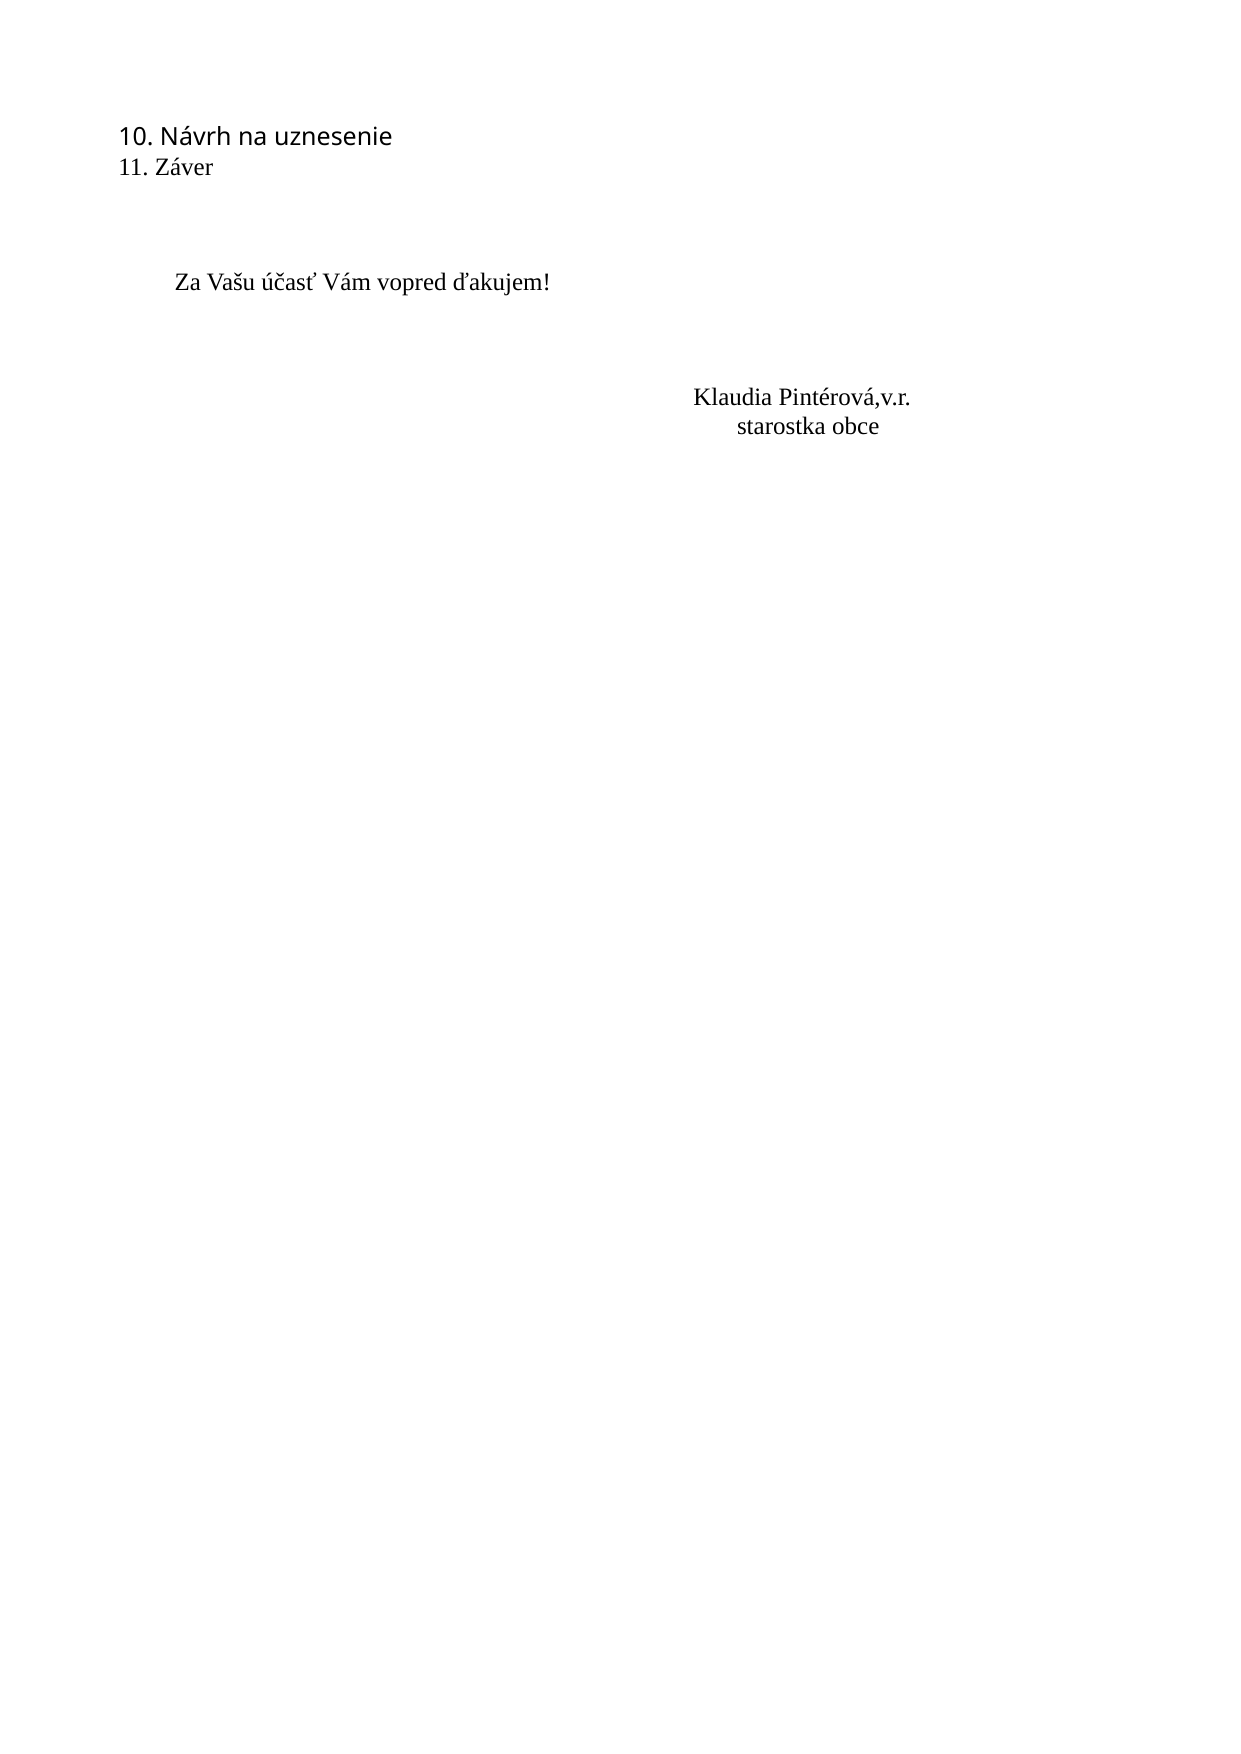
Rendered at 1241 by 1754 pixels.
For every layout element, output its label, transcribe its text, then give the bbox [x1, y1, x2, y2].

text Za Vašu účasť Vám vopred ďakujem! [118, 267, 1122, 296]
text Klaudia Pintérová,v.r. [118, 382, 1122, 411]
text starostka obce [118, 411, 1122, 440]
text 10. Návrh na uznesenie [118, 118, 1122, 152]
text 11. Záver [118, 152, 1122, 181]
